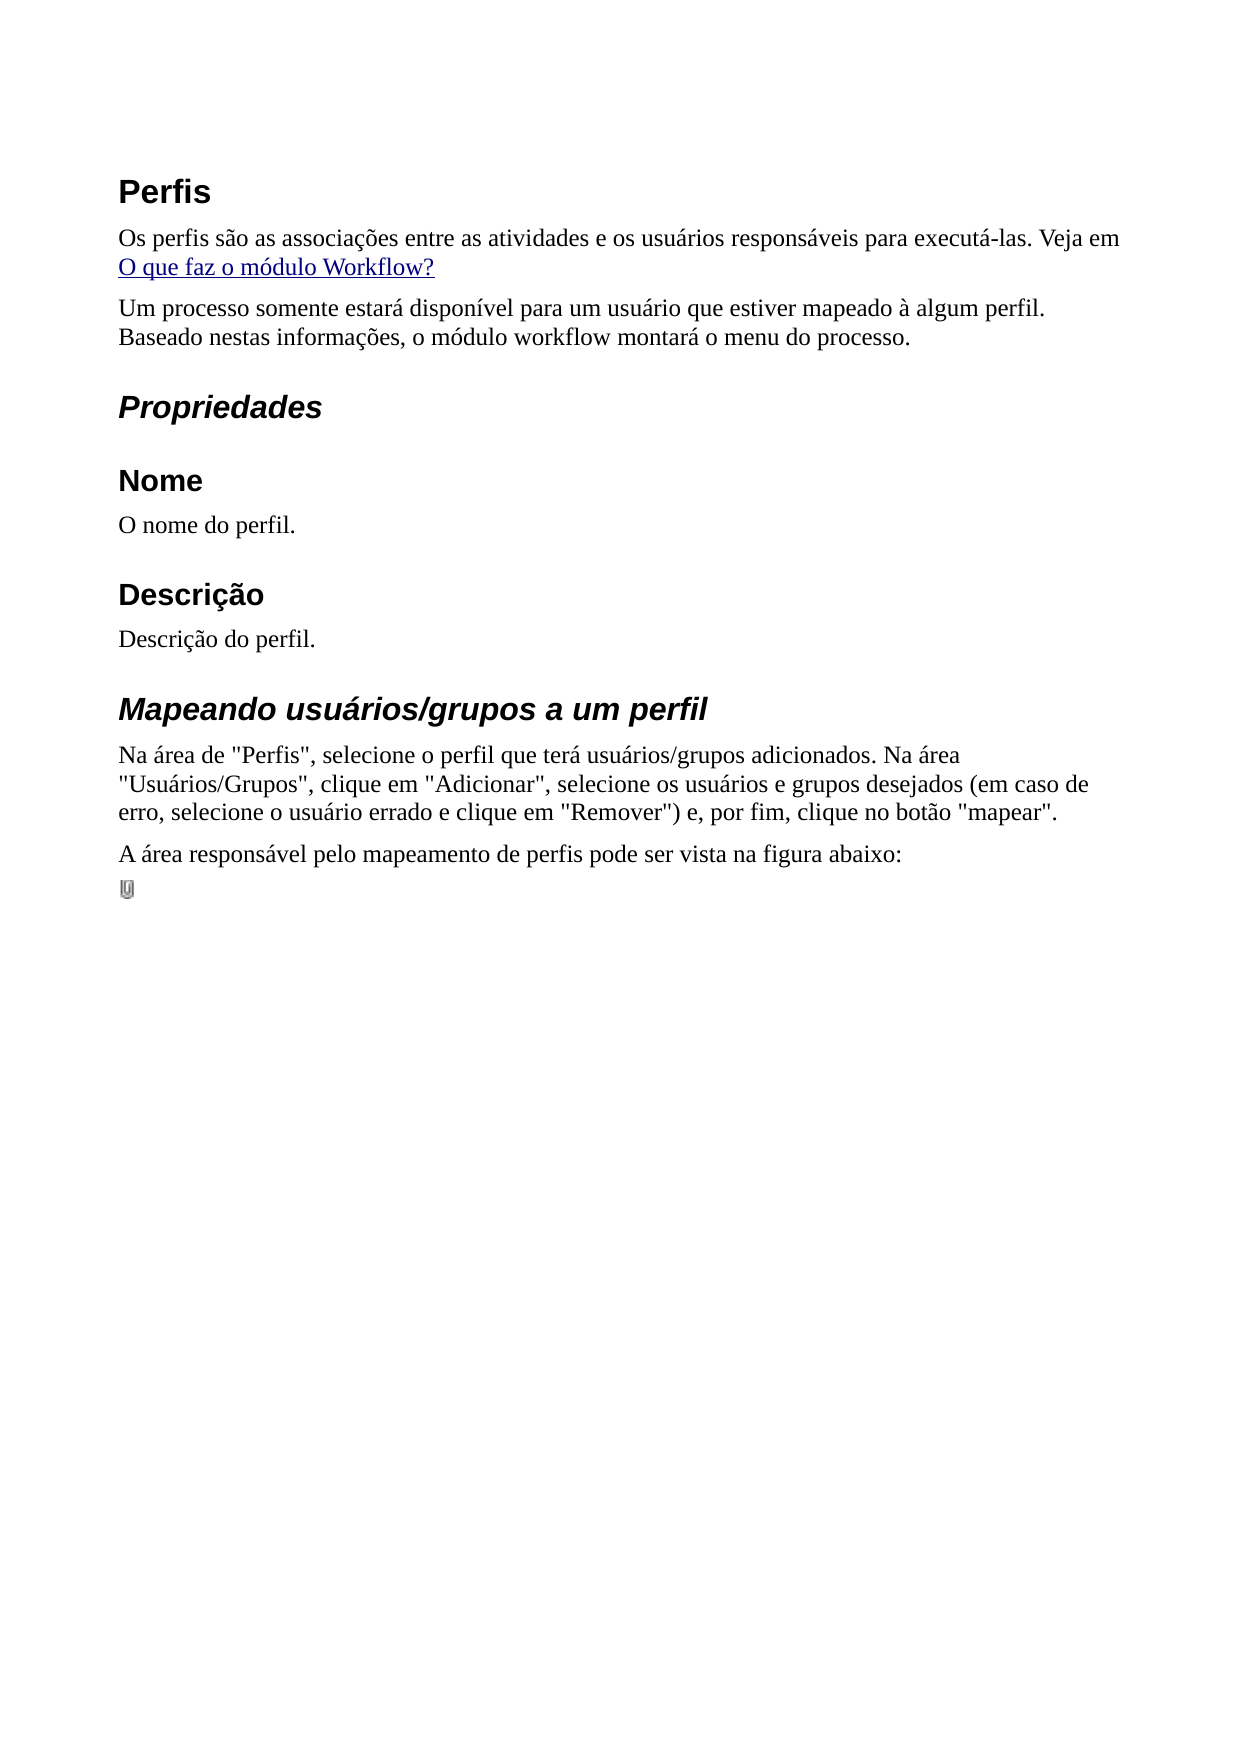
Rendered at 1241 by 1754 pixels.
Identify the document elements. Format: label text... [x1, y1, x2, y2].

text O nome do perfil. [118, 510, 1122, 539]
text Descrição do perfil. [118, 624, 1122, 653]
text A área responsável pelo mapeamento de perfis pode ser vista na figura abaixo: [118, 839, 1122, 867]
text Na área de "Perfis", selecione o perfil que terá usuários/grupos adicionados. Na área "Usuários/Grupos", clique em "Adicionar", selecione os usuários e grupos desejados (em caso de erro, selecione o usuário errado e clique em "Remover") e, por fim, clique no botão "mapear". [118, 740, 1122, 826]
subtitle Descrição [118, 576, 1122, 612]
subtitle Mapeando usuários/grupos a um perfil [118, 691, 1122, 727]
text Um processo somente estará disponível para um usuário que estiver mapeado à algum perfil. Baseado nestas informações, o módulo workflow montará o menu do processo. [118, 293, 1122, 351]
subtitle Nome [118, 462, 1122, 498]
text Os perfis são as associações entre as atividades e os usuários responsáveis para executá-las. Veja em O que faz o módulo Workflow? [118, 223, 1122, 281]
subtitle Propriedades [118, 388, 1122, 425]
subtitle Perfis [118, 172, 1122, 211]
